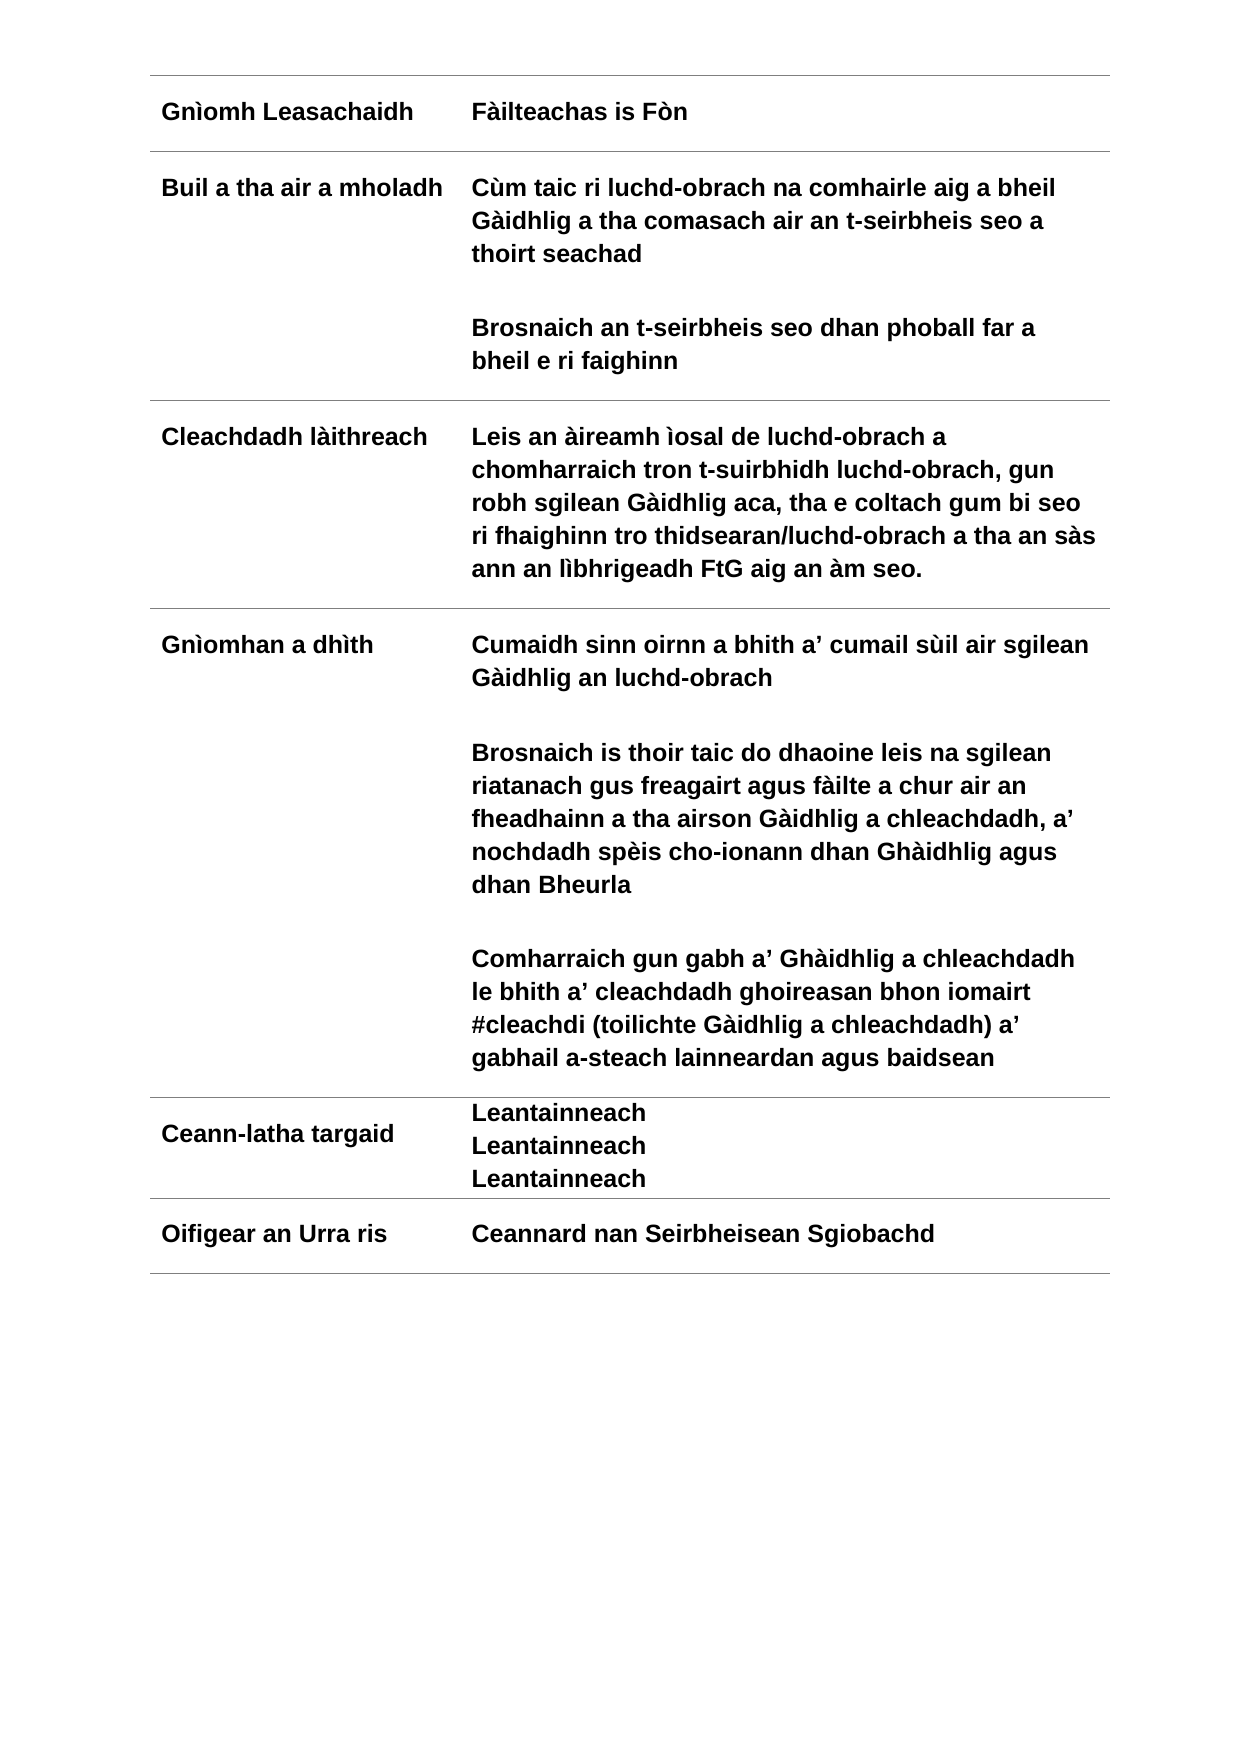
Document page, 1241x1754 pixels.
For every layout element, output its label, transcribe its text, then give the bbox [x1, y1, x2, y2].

table_cell Ceannard nan Seirbheisean Sgiobachd [460, 1199, 1110, 1273]
table_cell Leantainneach Leantainneach Leantainneach [460, 1098, 1110, 1197]
table_header Gnìomh Leasachaidh [150, 76, 460, 151]
table_cell Cleachdadh làithreach [150, 401, 460, 608]
table_cell Cumaidh sinn oirnn a bhith a’ cumail sùil air sgilean Gàidhlig an luchd-obrach Brosnaich is thoir taic do dhaoine leis na sgilean riatanach gus freagairt agus fàilte a chur air an fheadhainn a tha airson Gàidhlig a chleachdadh, a’ nochdadh spèis cho-ionann dhan Ghàidhlig agus dhan Bheurla Comharraich gun gabh a’ Ghàidhlig a chleachdadh le bhith a’ cleachdadh ghoireasan bhon iomairt #cleachdi (toilichte Gàidhlig a chleachdadh) a’ gabhail a-steach lainneardan agus baidsean [460, 609, 1110, 1097]
table_cell Leis an àireamh ìosal de luchd-obrach a chomharraich tron t-suirbhidh luchd-obrach, gun robh sgilean Gàidhlig aca, tha e coltach gum bi seo ri fhaighinn tro thidsearan/luchd-obrach a tha an sàs ann an lìbhrigeadh FtG aig an àm seo. [460, 401, 1110, 608]
table_cell Buil a tha air a mholadh [150, 152, 460, 400]
table_header Fàilteachas is Fòn [460, 76, 1110, 151]
table_cell Gnìomhan a dhìth [150, 609, 460, 1097]
table_cell Oifigear an Urra ris [150, 1199, 460, 1273]
table_cell Cùm taic ri luchd-obrach na comhairle aig a bheil Gàidhlig a tha comasach air an t-seirbheis seo a thoirt seachad Brosnaich an t-seirbheis seo dhan phoball far a bheil e ri faighinn [460, 152, 1110, 400]
table_cell Ceann-latha targaid [150, 1098, 460, 1197]
